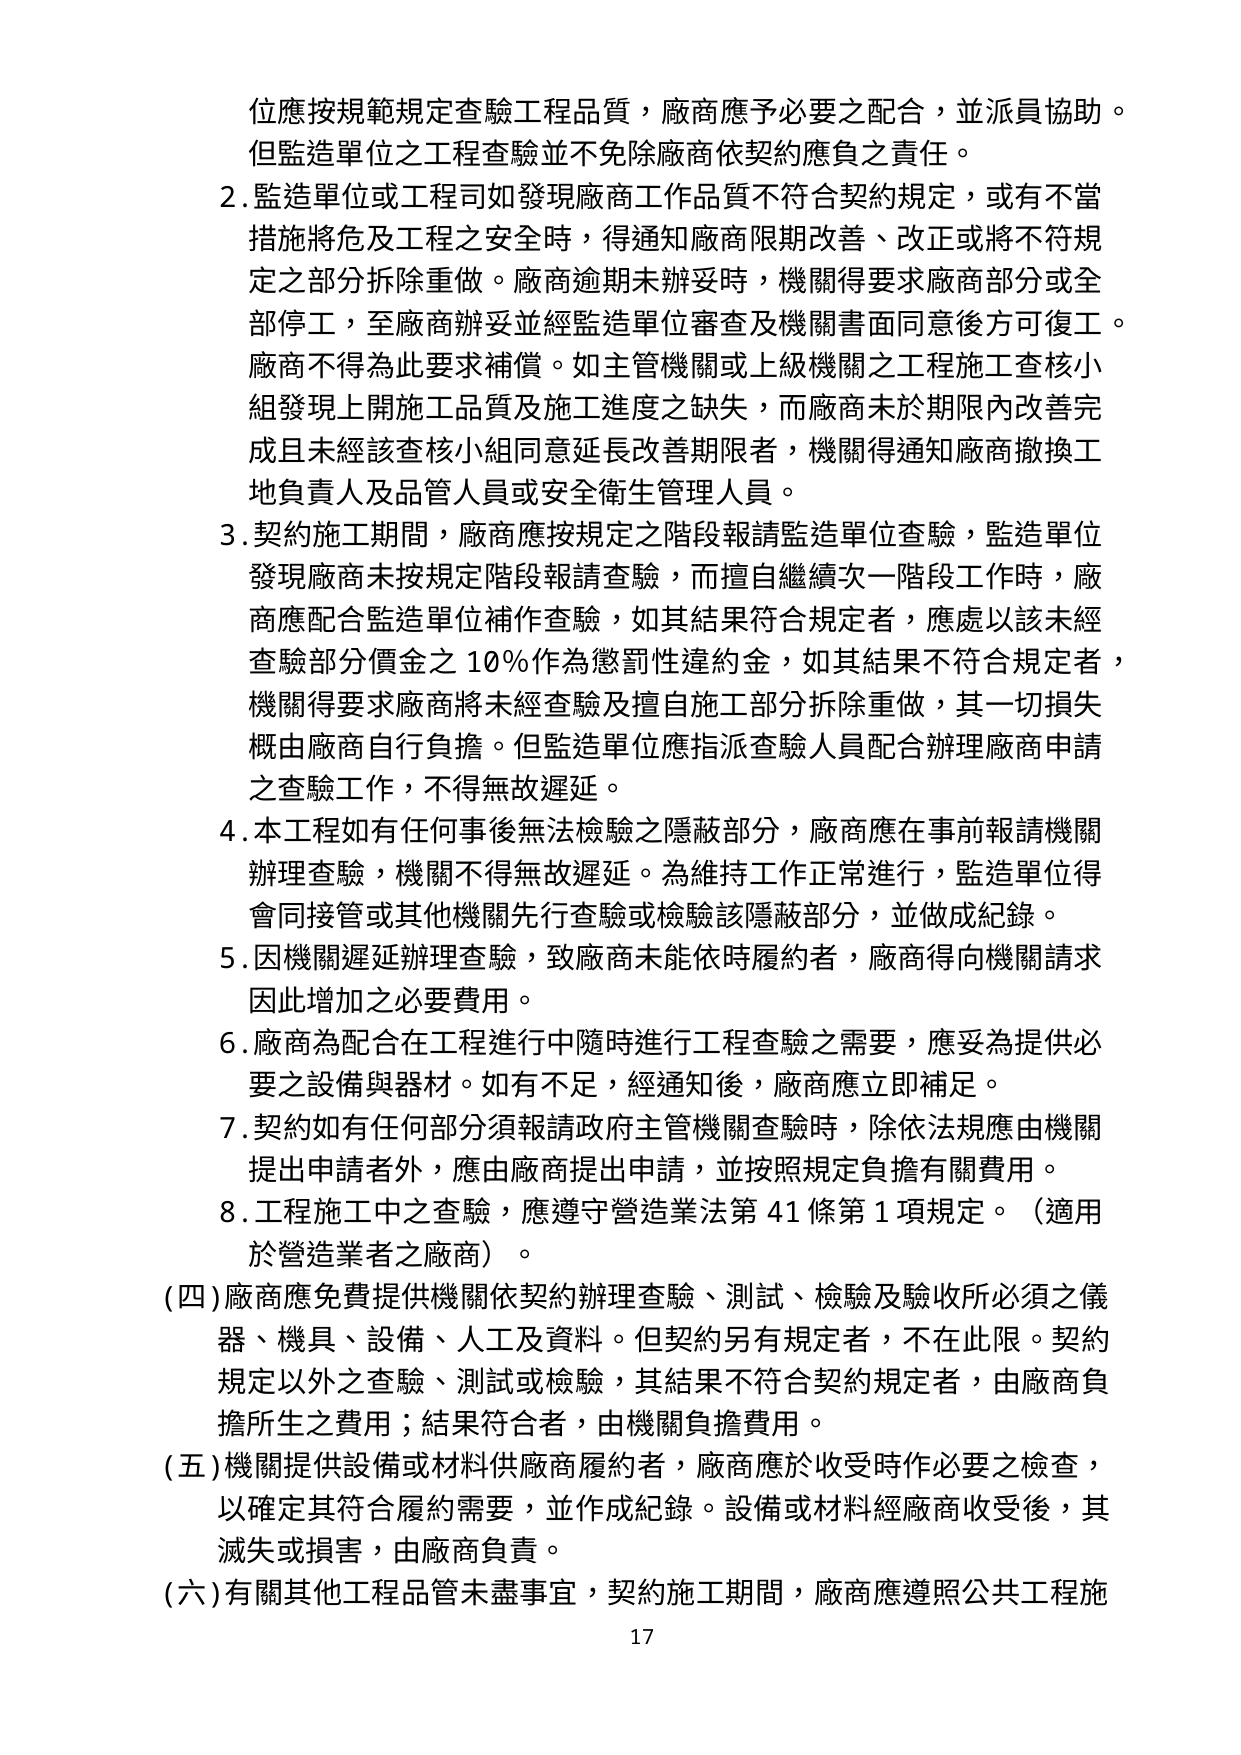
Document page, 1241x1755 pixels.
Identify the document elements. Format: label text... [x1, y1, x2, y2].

text (五)機關提供設備或材料供廠商履約者，廠商應於收受時作必要之檢查，以確定其符合履約需要，並作成紀錄。設備或材料經廠商收受後，其滅失或損害，由廠商負責。 [159, 1443, 1110, 1570]
text 1.契約施工期間，廠商應依規定辦理必要之檢(試)驗程序；監造單位應按規範規定查驗工程品質，廠商應予必要之配合，並派員協助。但監造單位之工程查驗並不免除廠商依契約應負之責任。 [218, 89, 1104, 173]
text (四)廠商應免費提供機關依契約辦理查驗、測試、檢驗及驗收所必須之儀器、機具、設備、人工及資料。但契約另有規定者，不在此限。契約規定以外之查驗、測試或檢驗，其結果不符合契約規定者，由廠商負擔所生之費用；結果符合者，由機關負擔費用。 [159, 1274, 1110, 1443]
text 3.契約施工期間，廠商應按規定之階段報請監造單位查驗，監造單位發現廠商未按規定階段報請查驗，而擅自繼續次一階段工作時，廠商應配合監造單位補作查驗，如其結果符合規定者，應處以該未經查驗部分價金之10％作為懲罰性違約金，如其結果不符合規定者，機關得要求廠商將未經查驗及擅自施工部分拆除重做，其一切損失概由廠商自行負擔。但監造單位應指派查驗人員配合辦理廠商申請之查驗工作，不得無故遲延。 [218, 512, 1104, 808]
text 4.本工程如有任何事後無法檢驗之隱蔽部分，廠商應在事前報請機關辦理查驗，機關不得無故遲延。為維持工作正常進行，監造單位得會同接管或其他機關先行查驗或檢驗該隱蔽部分，並做成紀錄。 [218, 808, 1104, 935]
text 7.契約如有任何部分須報請政府主管機關查驗時，除依法規應由機關提出申請者外，應由廠商提出申請，並按照規定負擔有關費用。 [218, 1104, 1104, 1189]
text 6.廠商為配合在工程進行中隨時進行工程查驗之需要，應妥為提供必要之設備與器材。如有不足，經通知後，廠商應立即補足。 [218, 1019, 1104, 1104]
text 8.工程施工中之查驗，應遵守營造業法第41條第1項規定。（適用於營造業者之廠商）。 [218, 1189, 1104, 1274]
text 5.因機關遲延辦理查驗，致廠商未能依時履約者，廠商得向機關請求因此增加之必要費用。 [218, 935, 1104, 1019]
text 2.監造單位或工程司如發現廠商工作品質不符合契約規定，或有不當措施將危及工程之安全時，得通知廠商限期改善、改正或將不符規定之部分拆除重做。廠商逾期未辦妥時，機關得要求廠商部分或全部停工，至廠商辦妥並經監造單位審查及機關書面同意後方可復工。廠商不得為此要求補償。如主管機關或上級機關之工程施工查核小組發現上開施工品質及施工進度之缺失，而廠商未於期限內改善完成且未經該查核小組同意延長改善期限者，機關得通知廠商撤換工地負責人及品管人員或安全衛生管理人員。 [218, 173, 1104, 512]
text (六)有關其他工程品管未盡事宜，契約施工期間，廠商應遵照公共工程施 [159, 1570, 1110, 1612]
